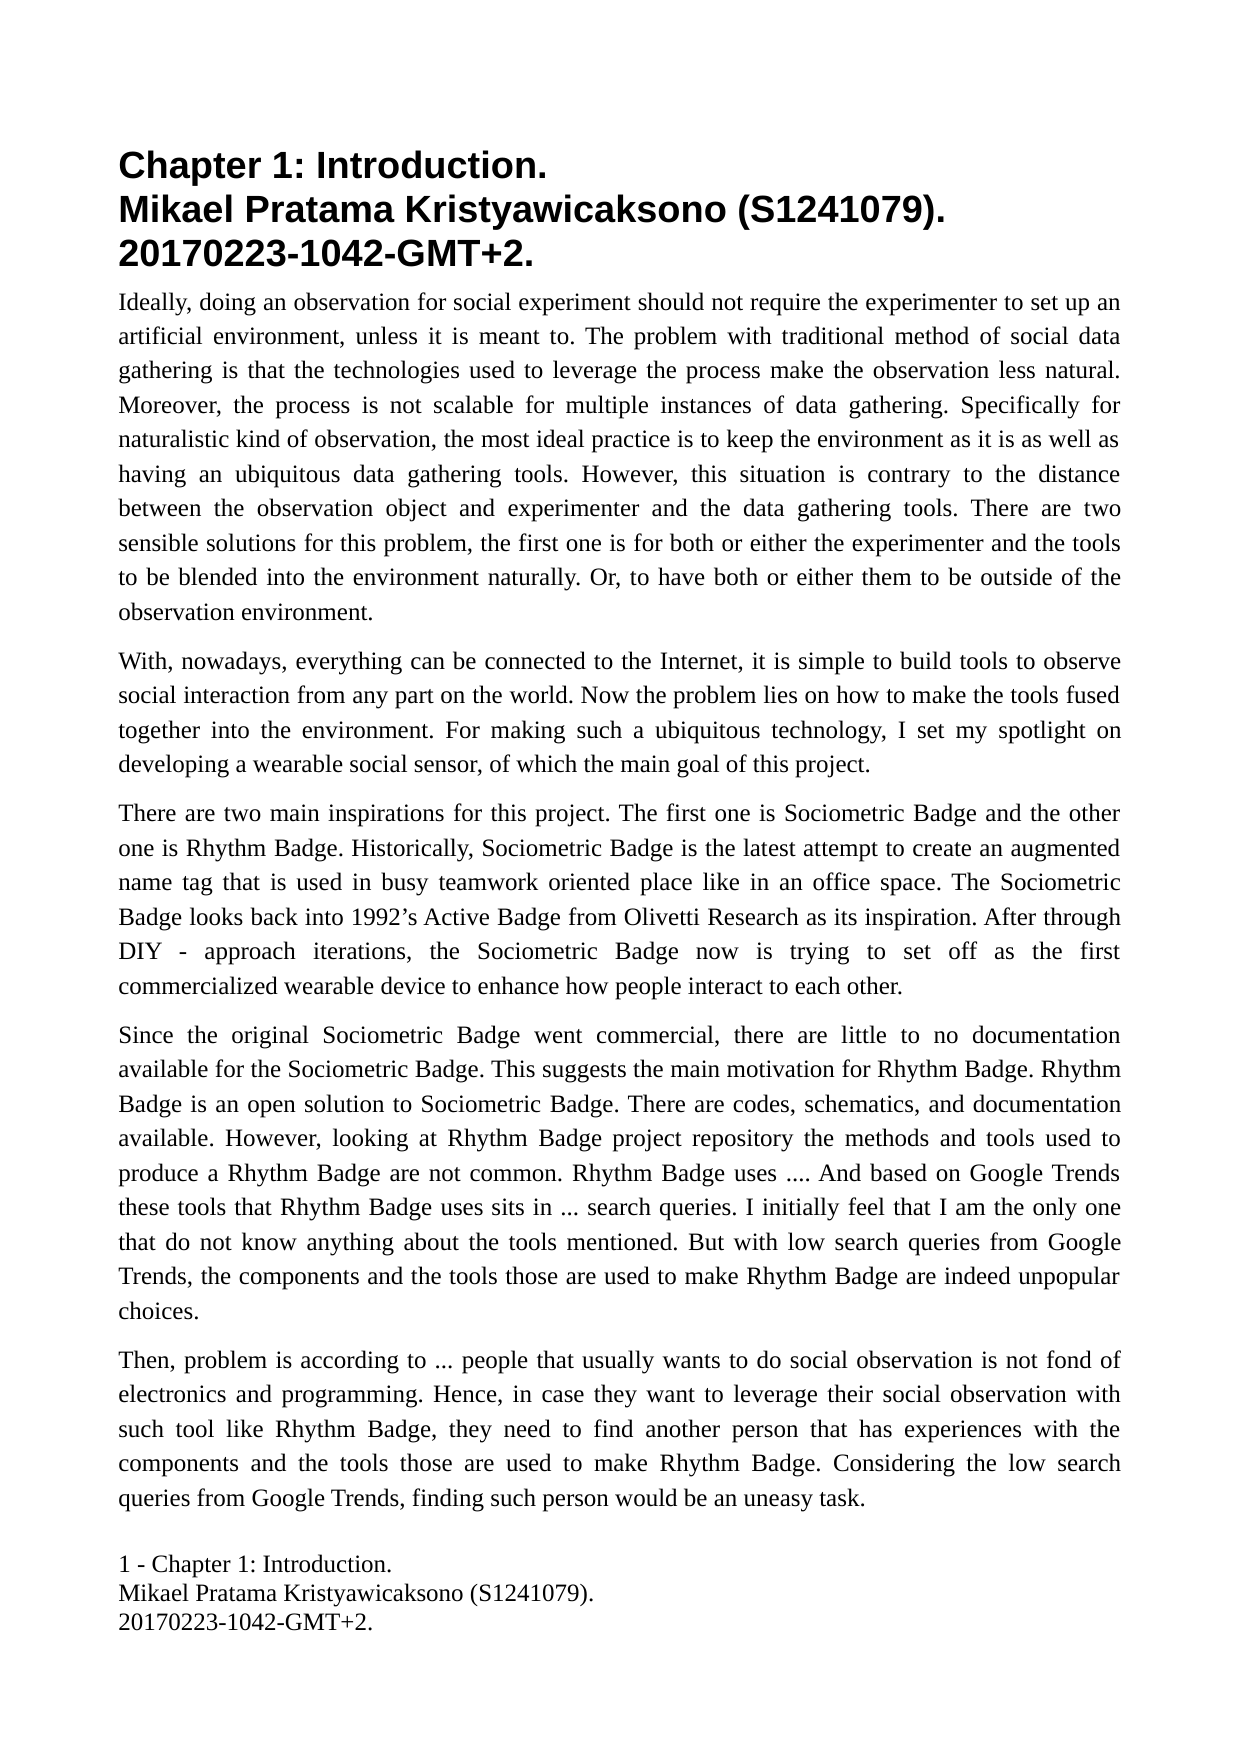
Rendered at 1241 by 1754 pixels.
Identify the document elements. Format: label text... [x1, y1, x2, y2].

text There are two main inspirations for this project. The first one is Sociometric Badge and the other one is Rhythm Badge. Historically, Sociometric Badge is the latest attempt to create an augmented name tag that is used in busy teamwork oriented place like in an office space. The Sociometric Badge looks back into 1992’s Active Badge from Olivetti Research as its inspiration. After through DIY - approach iterations, the Sociometric Badge now is trying to set off as the first commercialized wearable device to enhance how people interact to each other. [118, 798, 1122, 999]
text With, nowadays, everything can be connected to the Internet, it is simple to build tools to observe social interaction from any part on the world. Now the problem lies on how to make the tools fused together into the environment. For making such a ubiquitous technology, I set my spotlight on developing a wearable social sensor, of which the main goal of this project. [118, 646, 1122, 778]
text Then, problem is according to ... people that usually wants to do social observation is not fond of electronics and programming. Hence, in case they want to leverage their social observation with such tool like Rhythm Badge, they need to find another person that has experiences with the components and the tools those are used to make Rhythm Badge. Considering the low search queries from Google Trends, finding such person would be an uneasy task. [118, 1345, 1122, 1511]
text Ideally, doing an observation for social experiment should not require the experimenter to set up an artificial environment, unless it is meant to. The problem with traditional method of social data gathering is that the technologies used to leverage the process make the observation less natural. Moreover, the process is not scalable for multiple instances of data gathering. Specifically for naturalistic kind of observation, the most ideal practice is to keep the environment as it is as well as having an ubiquitous data gathering tools. However, this situation is contrary to the distance between the observation object and experimenter and the data gathering tools. There are two sensible solutions for this problem, the first one is for both or either the experimenter and the tools to be blended into the environment naturally. Or, to have both or either them to be outside of the observation environment. [118, 287, 1122, 626]
subtitle Chapter 1: Introduction. Mikael Pratama Kristyawicaksono (S1241079). 20170223-1042-GMT+2. [118, 143, 1122, 274]
text Since the original Sociometric Badge went commercial, there are little to no documentation available for the Sociometric Badge. This suggests the main motivation for Rhythm Badge. Rhythm Badge is an open solution to Sociometric Badge. There are codes, schematics, and documentation available. However, looking at Rhythm Badge project repository the methods and tools used to produce a Rhythm Badge are not common. Rhythm Badge uses .... And based on Google Trends these tools that Rhythm Badge uses sits in ... search queries. I initially feel that I am the only one that do not know anything about the tools mentioned. But with low search queries from Google Trends, the components and the tools those are used to make Rhythm Badge are indeed unpopular choices. [118, 1020, 1122, 1324]
